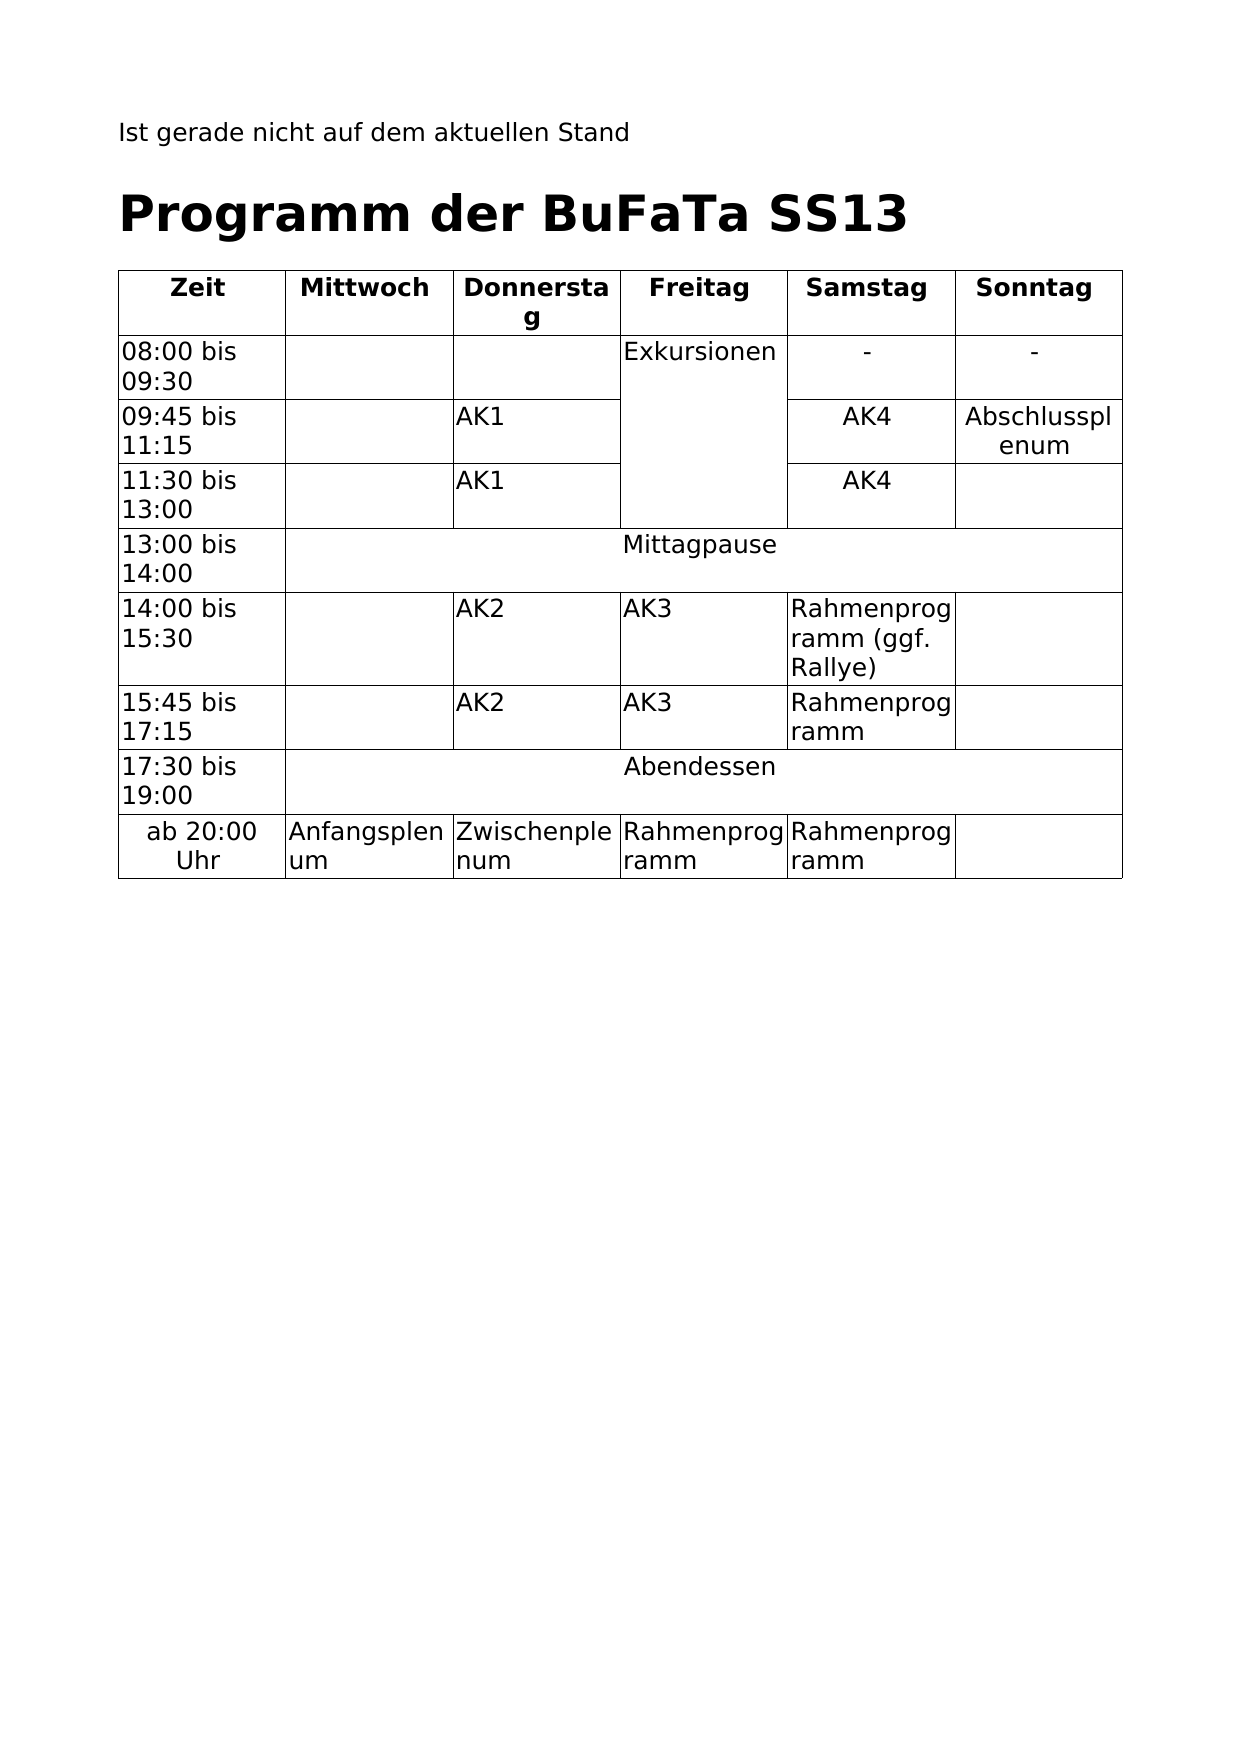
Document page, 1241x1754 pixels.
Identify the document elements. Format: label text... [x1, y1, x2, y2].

table_header Donnerstag [454, 271, 620, 334]
table_cell 08:00 bis 09:30 [119, 336, 285, 399]
table_cell AK1 [454, 464, 620, 527]
table_cell [286, 686, 453, 749]
table_cell Mittagpause [286, 529, 1122, 592]
table_cell - [956, 336, 1122, 399]
table_cell Rahmenprogramm (ggf. Rallye) [788, 593, 955, 685]
table_cell [956, 686, 1122, 749]
table_cell Abschlussplenum [956, 400, 1122, 463]
table_header Sonntag [956, 271, 1122, 334]
table_cell [286, 464, 453, 527]
table_cell AK4 [788, 464, 955, 527]
table_cell Rahmenprogramm [621, 815, 787, 878]
table_cell 15:45 bis 17:15 [119, 686, 285, 749]
table_header Zeit [119, 271, 285, 334]
table_cell [956, 464, 1122, 527]
table_cell AK4 [788, 400, 955, 463]
table_cell [286, 336, 453, 399]
table_cell [956, 815, 1122, 878]
table_header Samstag [788, 271, 955, 334]
table_cell [286, 400, 453, 463]
table_cell Exkursionen [621, 336, 787, 527]
table_cell Anfangsplenum [286, 815, 453, 878]
text Ist gerade nicht auf dem aktuellen Stand [118, 118, 1122, 147]
table_cell 11:30 bis 13:00 [119, 464, 285, 527]
table_cell AK2 [454, 593, 620, 685]
table_cell 17:30 bis 19:00 [119, 750, 285, 814]
table_cell Rahmenprogramm [788, 815, 955, 878]
table_cell [956, 593, 1122, 685]
table_cell Zwischenplenum [454, 815, 620, 878]
table_cell AK1 [454, 400, 620, 463]
table_cell [454, 336, 620, 399]
table_cell 13:00 bis 14:00 [119, 529, 285, 592]
table_cell - [788, 336, 955, 399]
table_cell 14:00 bis 15:30 [119, 593, 285, 685]
table_cell Rahmenprogramm [788, 686, 955, 749]
table_cell AK3 [621, 686, 787, 749]
table_header Mittwoch [286, 271, 453, 334]
table_cell Abendessen [286, 750, 1122, 814]
table_header Freitag [621, 271, 787, 334]
table_cell [286, 593, 453, 685]
table_cell 09:45 bis 11:15 [119, 400, 285, 463]
table_cell ab 20:00 Uhr [119, 815, 285, 878]
table_cell AK2 [454, 686, 620, 749]
table_cell AK3 [621, 593, 787, 685]
subtitle Programm der BuFaTa SS13 [118, 185, 1122, 243]
